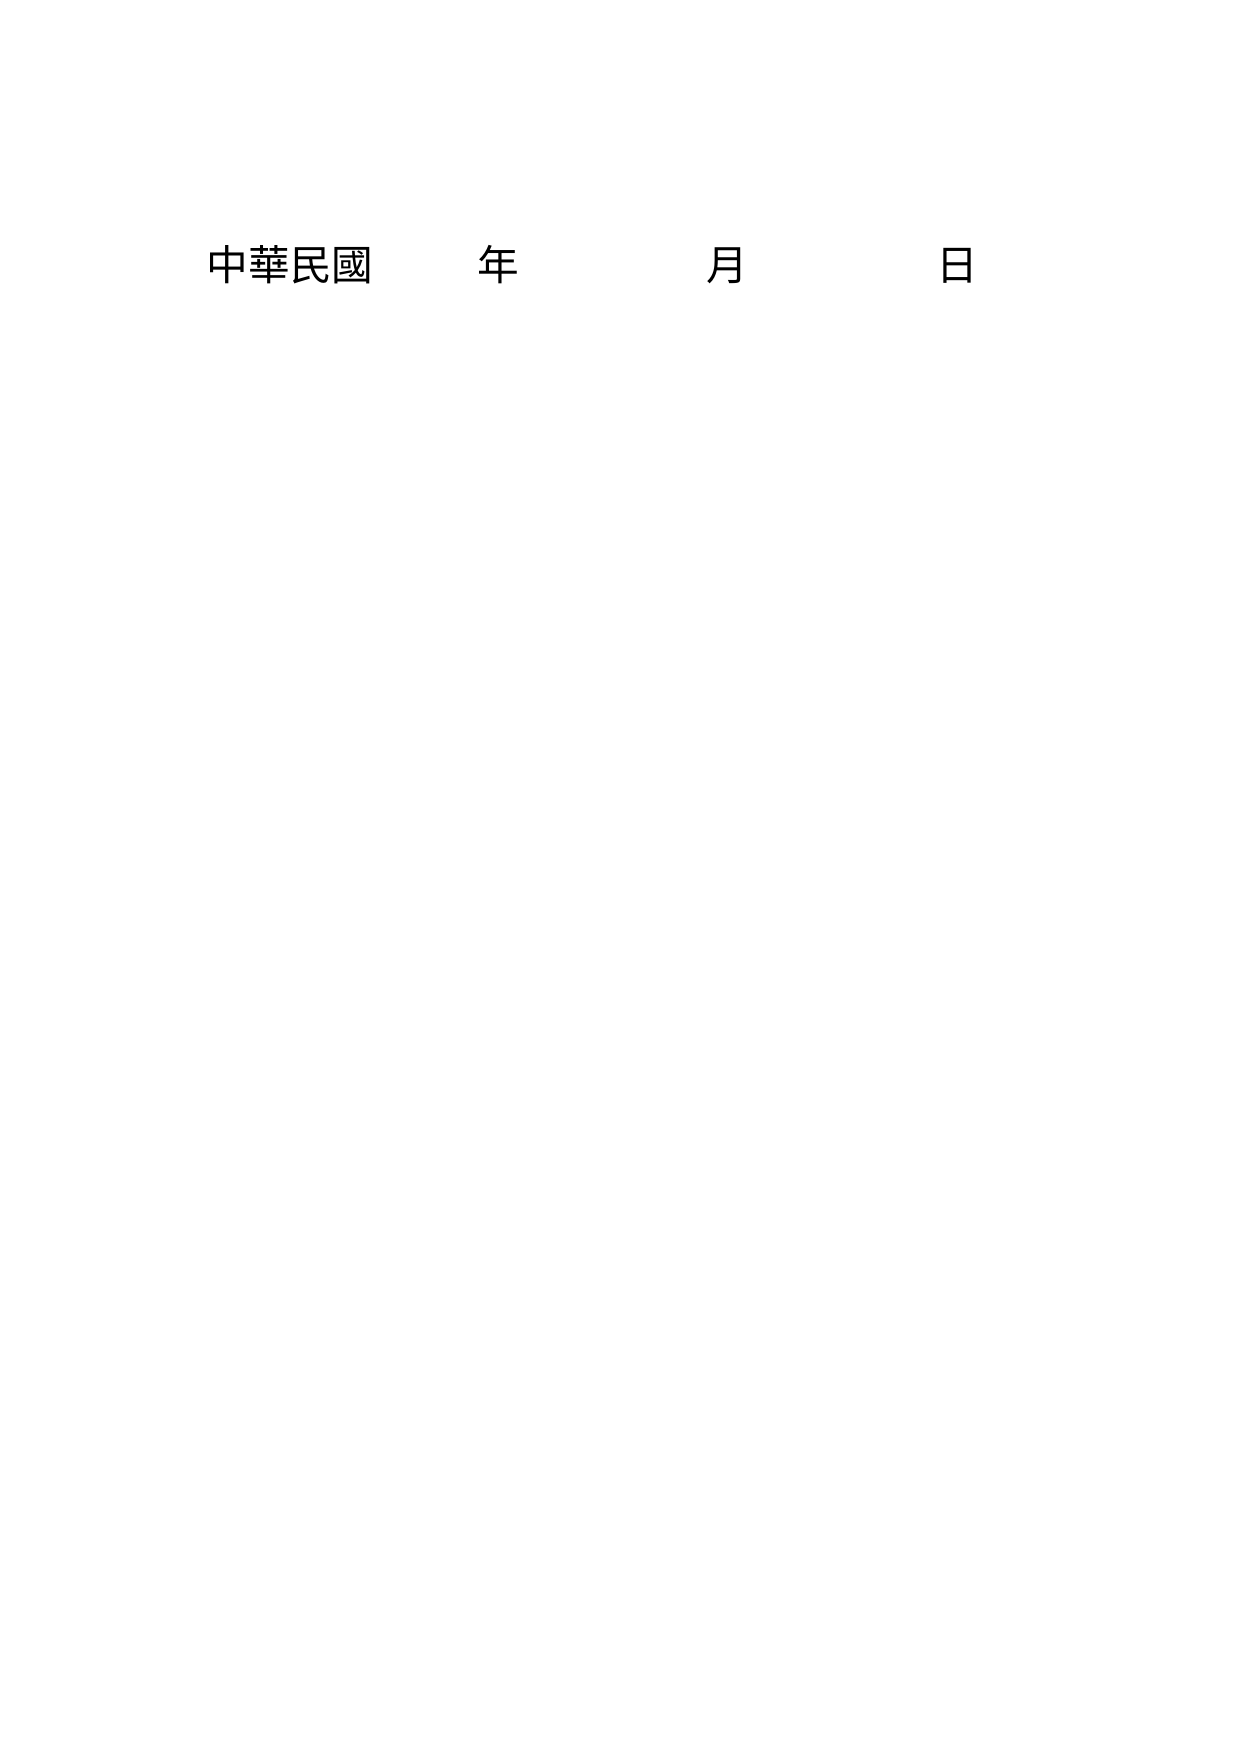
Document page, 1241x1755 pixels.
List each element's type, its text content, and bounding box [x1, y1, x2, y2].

text 中華民國 年 月 日 [201, 232, 1004, 292]
